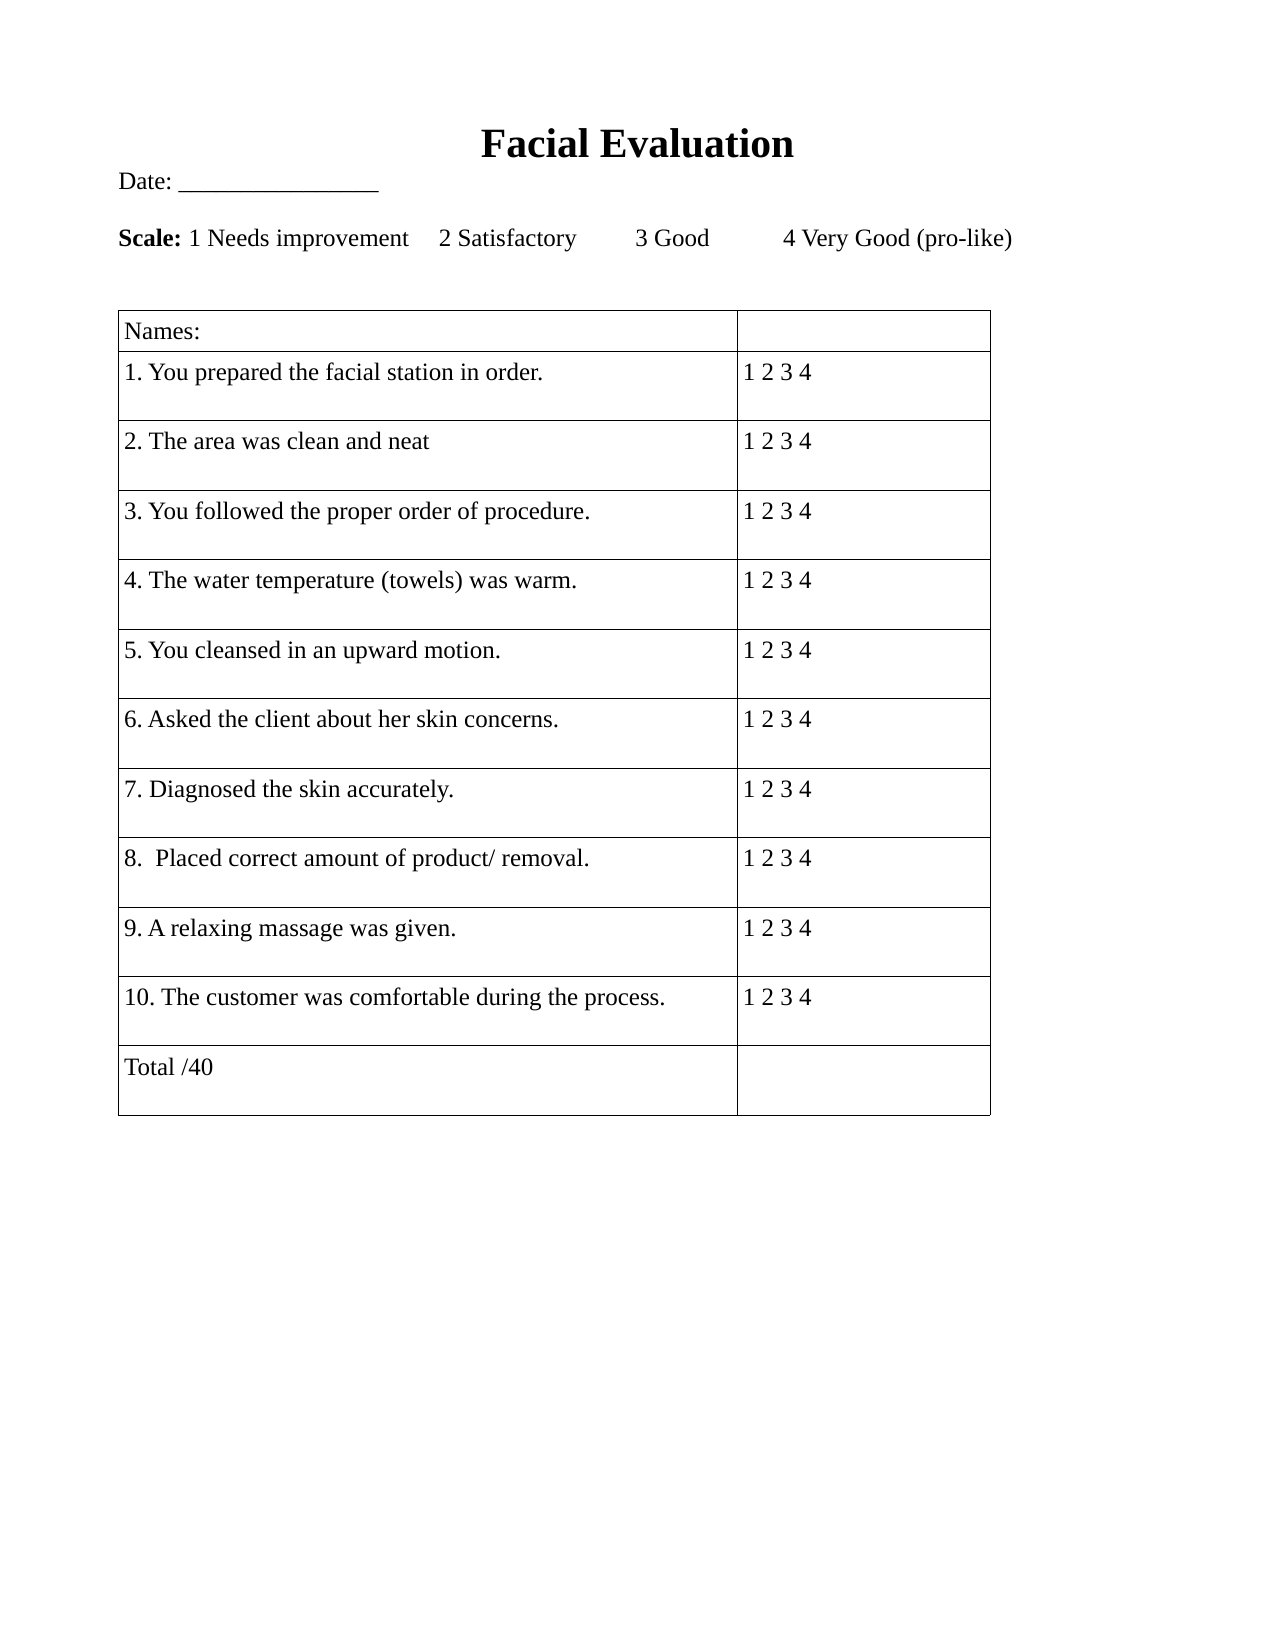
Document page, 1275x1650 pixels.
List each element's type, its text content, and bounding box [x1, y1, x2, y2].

table_cell 1 2 3 4 [738, 838, 990, 906]
table_cell 1 2 3 4 [738, 352, 990, 420]
table_cell 4. The water temperature (towels) was warm. [119, 560, 737, 628]
table_cell 5. You cleansed in an upward motion. [119, 630, 737, 698]
table_cell [738, 1046, 990, 1115]
table_header [738, 311, 990, 351]
table_cell 1 2 3 4 [738, 491, 990, 559]
table_cell 10. The customer was comfortable during the process. [119, 977, 737, 1045]
table_cell 9. A relaxing massage was given. [119, 908, 737, 976]
table_cell 1 2 3 4 [738, 769, 990, 837]
text Date: ________________ [118, 166, 1157, 195]
table_cell 6. Asked the client about her skin concerns. [119, 699, 737, 767]
table_cell 1 2 3 4 [738, 421, 990, 489]
table_cell 1 2 3 4 [738, 699, 990, 767]
table_cell 1. You prepared the facial station in order. [119, 352, 737, 420]
text Scale: 1 Needs improvement 2 Satisfactory 3 Good 4 Very Good (pro-like) [118, 223, 1157, 252]
table_cell 7. Diagnosed the skin accurately. [119, 769, 737, 837]
table_cell 1 2 3 4 [738, 977, 990, 1045]
table_header Names: [119, 311, 737, 351]
table_cell 1 2 3 4 [738, 908, 990, 976]
table_cell 2. The area was clean and neat [119, 421, 737, 489]
table_cell 3. You followed the proper order of procedure. [119, 491, 737, 559]
table_cell 8. Placed correct amount of product/ removal. [119, 838, 737, 906]
table_cell 1 2 3 4 [738, 630, 990, 698]
table_cell 1 2 3 4 [738, 560, 990, 628]
table_cell Total /40 [119, 1046, 737, 1115]
text Facial Evaluation [118, 118, 1157, 166]
